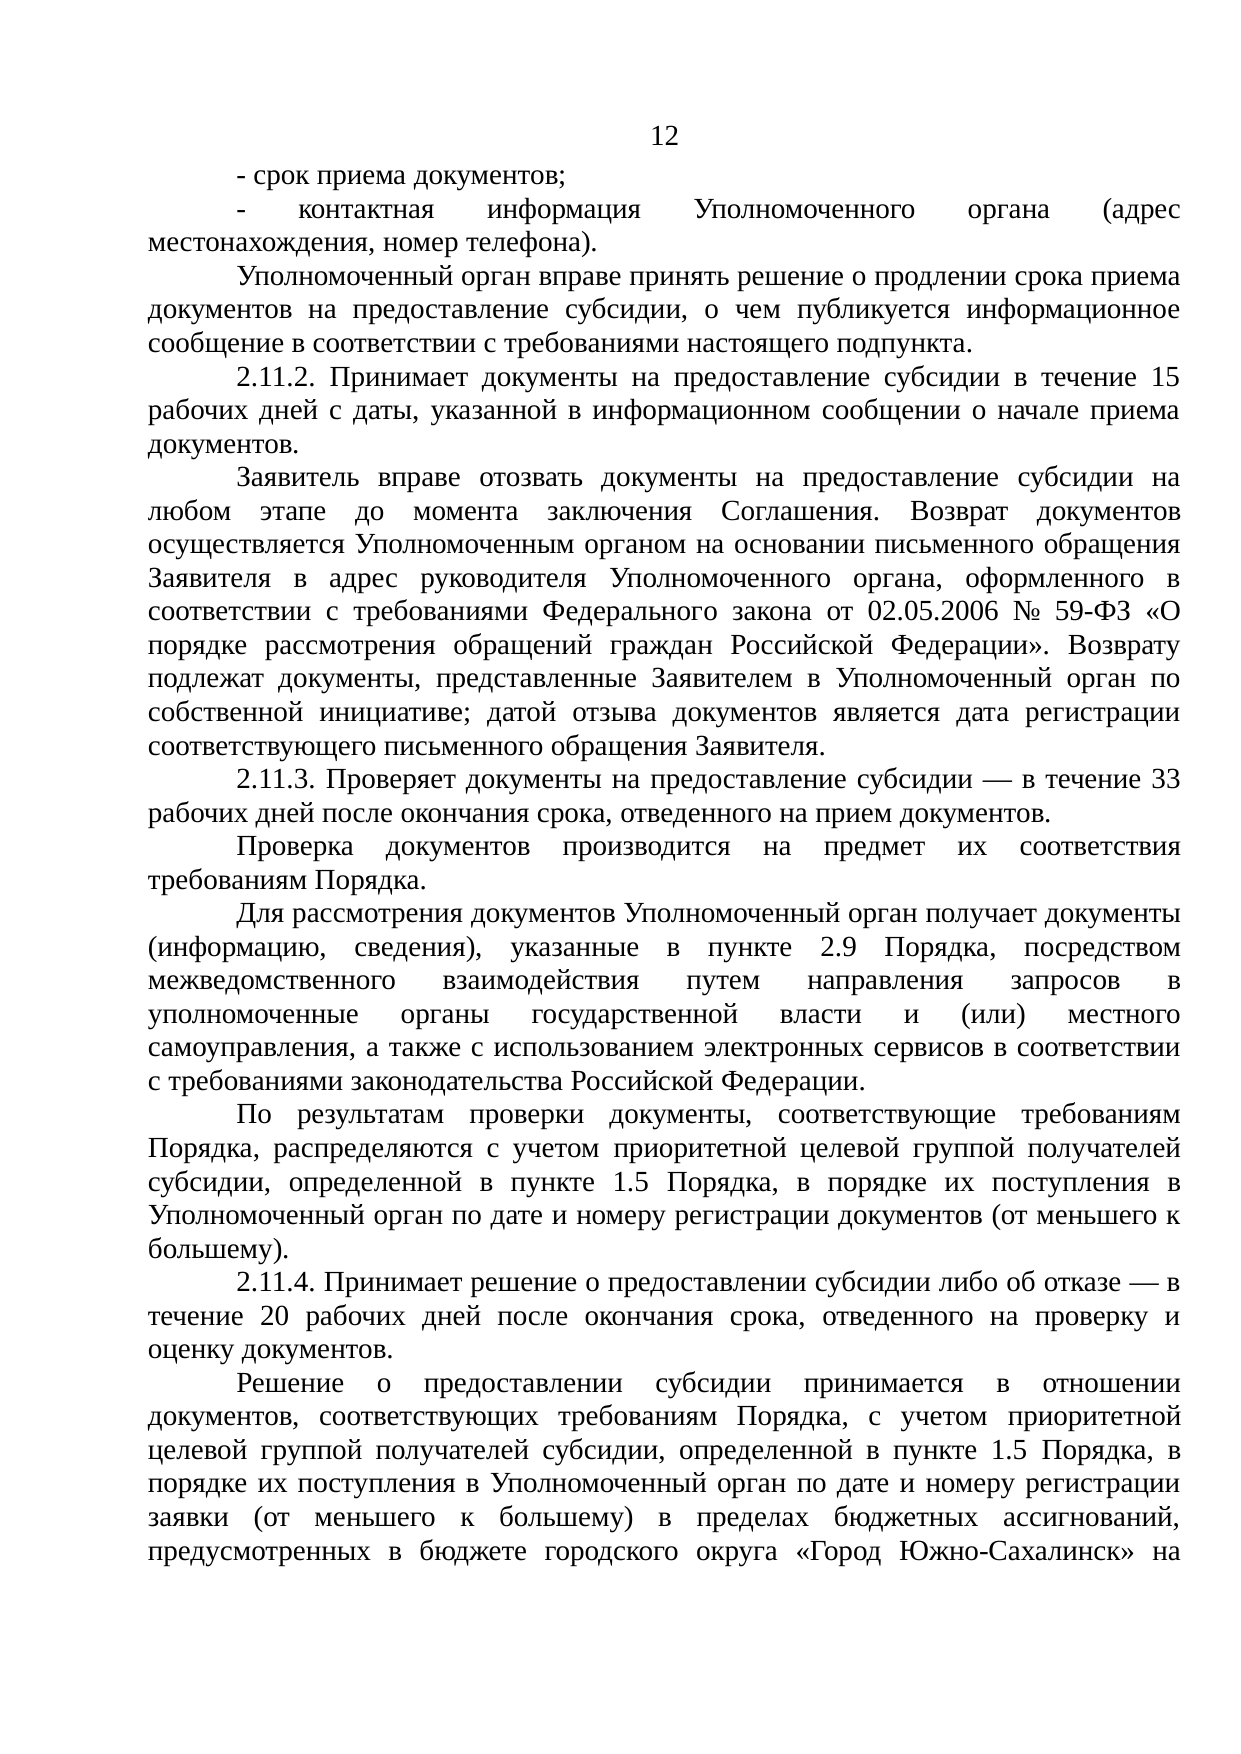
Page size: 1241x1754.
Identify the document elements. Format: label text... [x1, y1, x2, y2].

text Заявитель вправе отозвать документы на предоставление субсидии на любом этапе до момента заключения Соглашения. Возврат документов осуществляется Уполномоченным органом на основании письменного обращения Заявителя в адрес руководителя Уполномоченного органа, оформленного в соответствии с требованиями Федерального закона от 02.05.2006 № 59-ФЗ «О порядке рассмотрения обращений граждан Российской Федерации». Возврату подлежат документы, представленные Заявителем в Уполномоченный орган по собственной инициативе; датой отзыва документов является дата регистрации соответствующего письменного обращения Заявителя. [148, 459, 1181, 761]
text По результатам проверки документы, соответствующие требованиям Порядка, распределяются с учетом приоритетной целевой группой получателей субсидии, определенной в пункте 1.5 Порядка, в порядке их поступления в Уполномоченный орган по дате и номеру регистрации документов (от меньшего к большему). [148, 1097, 1181, 1264]
text Решение о предоставлении субсидии принимается в отношении документов, соответствующих требованиям Порядка, с учетом приоритетной целевой группой получателей субсидии, определенной в пункте 1.5 Порядка, в порядке их поступления в Уполномоченный орган по дате и номеру регистрации заявки (от меньшего к большему) в пределах бюджетных ассигнований, предусмотренных в бюджете городского округа «Город Южно-Сахалинск» на [148, 1365, 1181, 1566]
text 2.11.2. Принимает документы на предоставление субсидии в течение 15 рабочих дней с даты, указанной в информационном сообщении о начале приема документов. [148, 359, 1181, 459]
text Для рассмотрения документов Уполномоченный орган получает документы (информацию, сведения), указанные в пункте 2.9 Порядка, посредством межведомственного взаимодействия путем направления запросов в уполномоченные органы государственной власти и (или) местного самоуправления, а также с использованием электронных сервисов в соответствии с требованиями законодательства Российской Федерации. [148, 896, 1181, 1097]
text 2.11.4. Принимает решение о предоставлении субсидии либо об отказе — в течение 20 рабочих дней после окончания срока, отведенного на проверку и оценку документов. [148, 1264, 1181, 1365]
text - контактная информация Уполномоченного органа (адрес местонахождения, номер телефона). [148, 191, 1181, 258]
text - срок приема документов; [148, 158, 1181, 191]
text 2.11.3. Проверяет документы на предоставление субсидии — в течение 33 рабочих дней после окончания срока, отведенного на прием документов. [148, 761, 1181, 828]
text Уполномоченный орган вправе принять решение о продлении срока приема документов на предоставление субсидии, о чем публикуется информационное сообщение в соответствии с требованиями настоящего подпункта. [148, 258, 1181, 359]
text Проверка документов производится на предмет их соответствия требованиям Порядка. [148, 828, 1181, 896]
